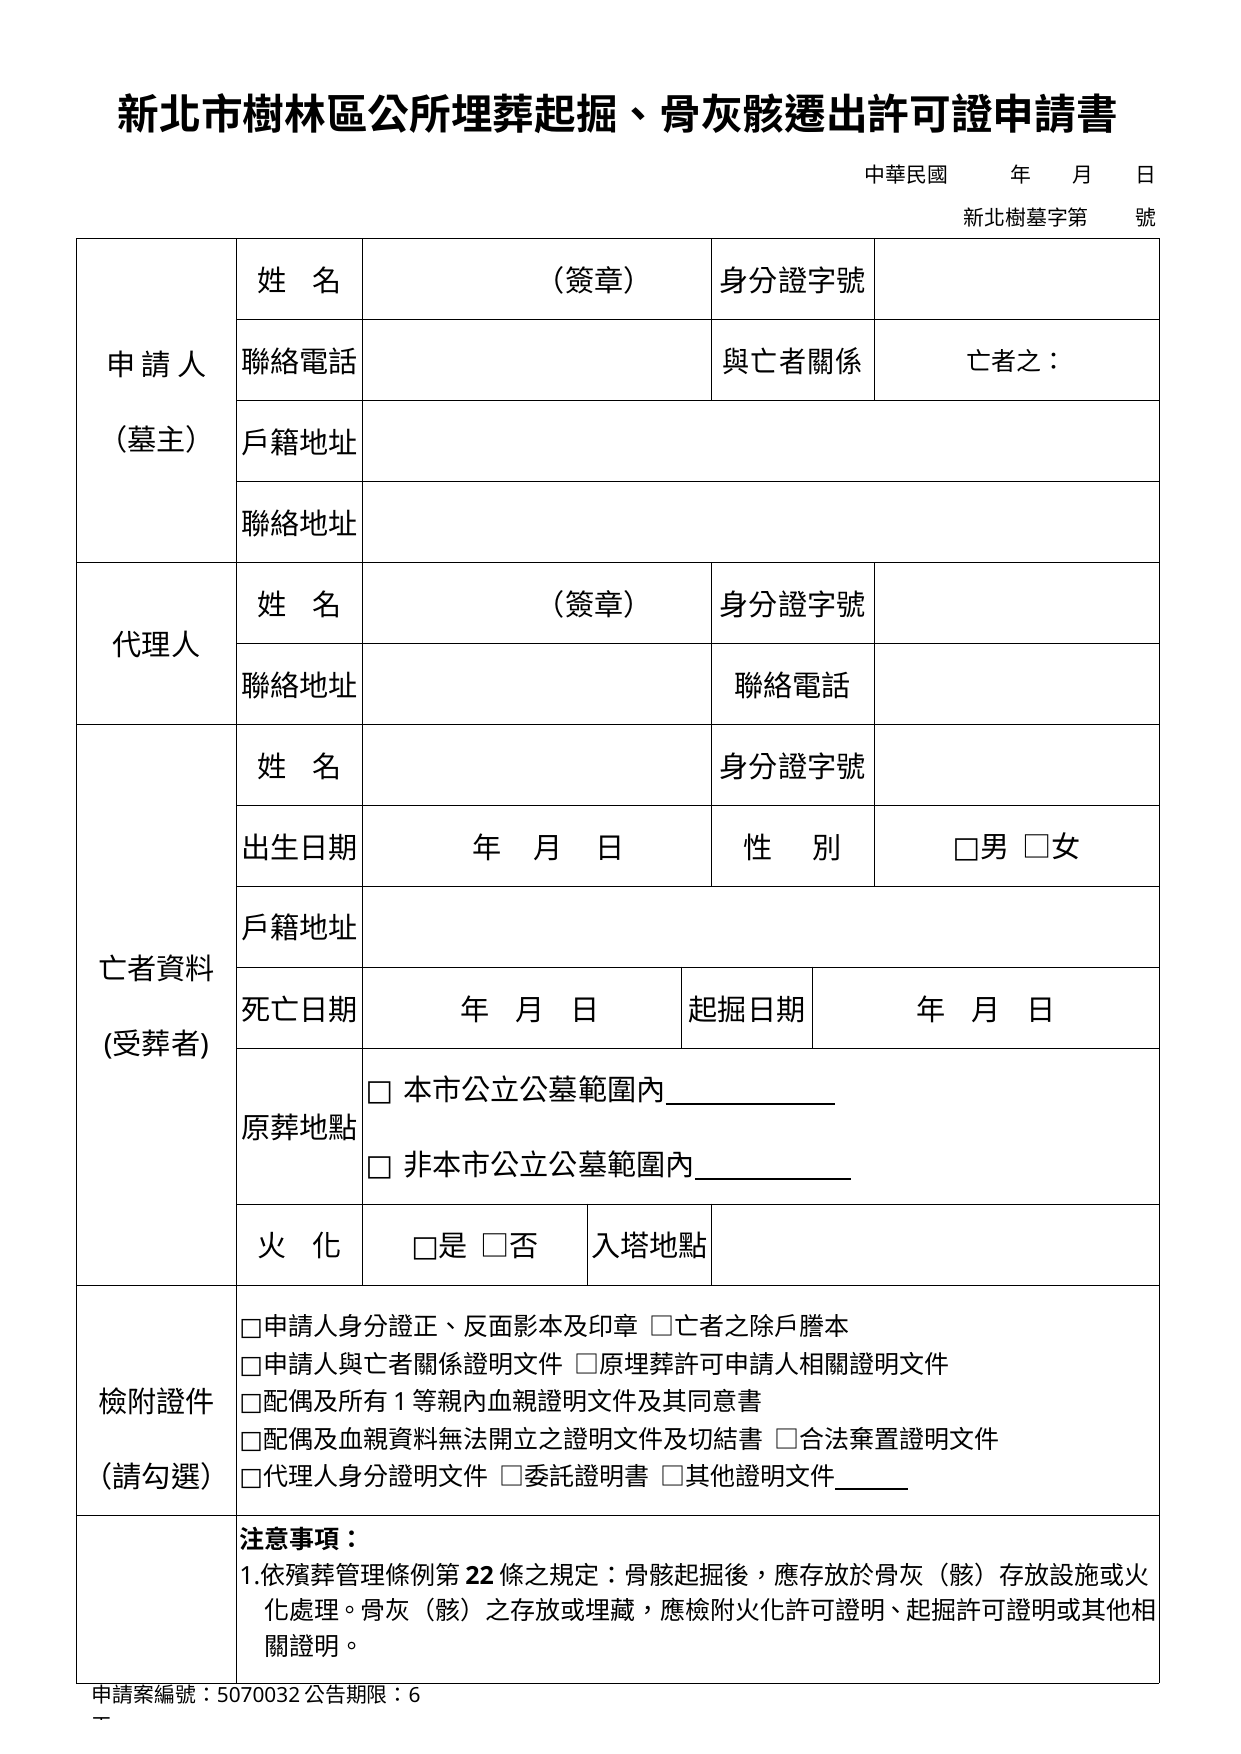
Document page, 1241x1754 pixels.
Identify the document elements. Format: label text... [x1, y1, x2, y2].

table_cell [363, 482, 1159, 562]
table_cell [363, 320, 711, 400]
table_header 新北市樹林區公所埋葬起掘、骨灰骸遷出許可證申請書 [76, 71, 1159, 152]
table_cell 聯絡地址 [237, 482, 362, 562]
table_cell 注意事項： 1.依殯葬管理條例第22條之規定：骨骸起掘後，應存放於骨灰（骸）存放設施或火化處理。骨灰（骸）之存放或埋藏，應檢附火化許可證明、起掘許可證明或其他相關證明。 [237, 1516, 1159, 1683]
table_cell （簽章） [363, 239, 711, 319]
table_cell 火 化 [237, 1205, 362, 1284]
table_cell 原葬地點 [237, 1049, 362, 1203]
table_cell 本市公立公墓範圍內 非本市公立公墓範圍內 [363, 1049, 1159, 1203]
table_cell [363, 644, 711, 724]
table_cell 身分證字號 [712, 725, 874, 805]
table_cell 亡者之： [875, 320, 1159, 400]
table_cell [712, 1205, 1159, 1284]
table_cell □是 □否 [363, 1205, 587, 1284]
table_cell 性 別 [712, 806, 874, 886]
table_cell [363, 887, 1159, 967]
table_cell （簽章） [363, 563, 711, 643]
table_cell 年 月 日 [813, 968, 1159, 1048]
table_cell [363, 401, 1159, 481]
table_cell 死亡日期 [237, 968, 362, 1048]
table_cell 出生日期 [237, 806, 362, 886]
text 申請案編號：5070032公告期限：6天。 [92, 1679, 236, 1683]
table_cell 聯絡地址 [237, 644, 362, 724]
table_cell 入塔地點 [588, 1205, 711, 1284]
table_cell □申請人身分證正、反面影本及印章 □亡者之除戶謄本 □申請人與亡者關係證明文件 □原埋葬許可申請人相關證明文件 □配偶及所有1等親內血親證明文件及其同意書 □配偶及血親資料無法開立之證明文件及切結書 □合法棄置證明文件 □代理人身分證明文件 □委託證明書 □其他證明文件 [237, 1286, 1159, 1515]
table_cell 起掘日期 [682, 968, 812, 1048]
table_cell 檢附證件（請勾選） [77, 1286, 236, 1515]
table_cell 聯絡電話 [712, 644, 874, 724]
table_cell 戶籍地址 [237, 887, 362, 967]
table_cell [875, 563, 1159, 643]
table_cell 亡者資料 (受葬者) [77, 725, 236, 1284]
table_cell □男 □女 [875, 806, 1159, 886]
text 申請案編號：5070032公告期限：6天。 [92, 1684, 439, 1720]
table_cell [875, 725, 1159, 805]
table_cell 年 月 日 [363, 806, 711, 886]
table_cell 年 月 日 [363, 968, 681, 1048]
table_cell 姓 名 [237, 239, 362, 319]
table_cell 姓 名 [237, 725, 362, 805]
table_cell [77, 1516, 236, 1671]
table_cell 申 請 人 （墓主） [77, 239, 236, 562]
table_cell 與亡者關係 [712, 320, 874, 400]
table_cell 新北樹墓字第 號 [76, 195, 1159, 238]
table_cell 身分證字號 [712, 563, 874, 643]
table_cell [875, 644, 1159, 724]
table_cell 中華民國 年 月 日 [76, 152, 1159, 195]
table_cell 代理人 [77, 563, 236, 724]
table_cell 姓 名 [237, 563, 362, 643]
table_cell 身分證字號 [712, 239, 874, 319]
table_cell [875, 239, 1159, 319]
table_cell [363, 725, 711, 805]
table_cell 戶籍地址 [237, 401, 362, 481]
text 申請案編號：5070032公告期限：6天。 [237, 1679, 439, 1683]
table_cell 聯絡電話 [237, 320, 362, 400]
